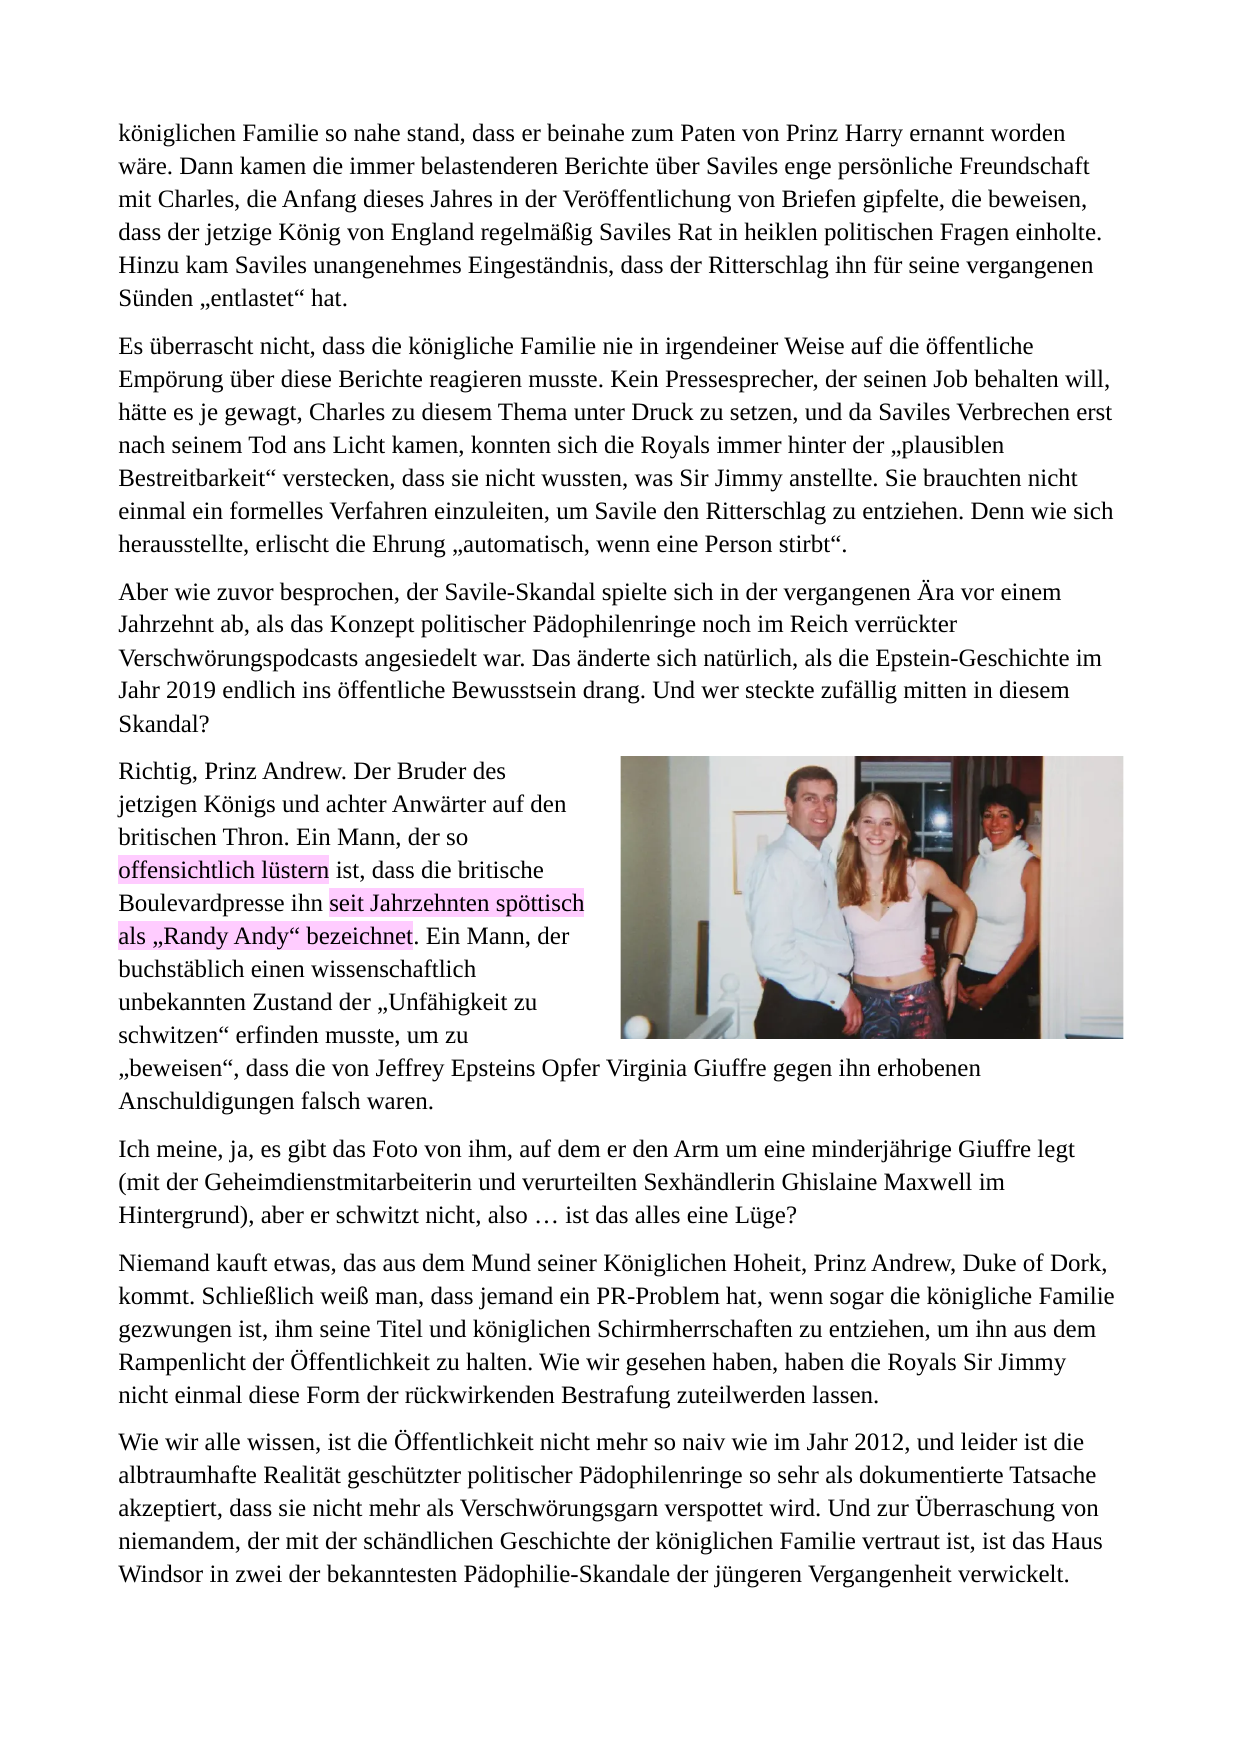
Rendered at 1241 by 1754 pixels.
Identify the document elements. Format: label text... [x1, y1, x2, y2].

picture [620, 756, 1124, 1039]
text Aber wie zuvor besprochen, der Savile-Skandal spielte sich in der vergangenen Ära vor einem Jahrzehnt ab, als das Konzept politischer Pädophilenringe noch im Reich verrückter Verschwörungspodcasts angesiedelt war. Das änderte sich natürlich, als die Epstein-Geschichte im Jahr 2019 endlich ins öffentliche Bewusstsein drang. Und wer steckte zufällig mitten in diesem Skandal? [118, 577, 1122, 737]
text königlichen Familie so nahe stand, dass er beinahe zum Paten von Prinz Harry ernannt worden wäre. Dann kamen die immer belastenderen Berichte über Saviles enge persönliche Freundschaft mit Charles, die Anfang dieses Jahres in der Veröffentlichung von Briefen gipfelte, die beweisen, dass der jetzige König von England regelmäßig Saviles Rat in heiklen politischen Fragen einholte. Hinzu kam Saviles unangenehmes Eingeständnis, dass der Ritterschlag ihn für seine vergangenen Sünden „entlastet“ hat. [118, 118, 1122, 312]
text Richtig, Prinz Andrew. Der Bruder des jetzigen Königs und achter Anwärter auf den britischen Thron. Ein Mann, der so offensichtlich lüstern ist, dass die britische Boulevardpresse ihn seit Jahrzehnten spöttisch als „Randy Andy“ bezeichnet. Ein Mann, der buchstäblich einen wissenschaftlich unbekannten Zustand der „Unfähigkeit zu schwitzen“ erfinden musste, um zu „beweisen“, dass die von Jeffrey Epsteins Opfer Virginia Giuffre gegen ihn erhobenen Anschuldigungen falsch waren. [118, 756, 1122, 1115]
text Niemand kauft etwas, das aus dem Mund seiner Königlichen Hoheit, Prinz Andrew, Duke of Dork, kommt. Schließlich weiß man, dass jemand ein PR-Problem hat, wenn sogar die königliche Familie gezwungen ist, ihm seine Titel und königlichen Schirmherrschaften zu entziehen, um ihn aus dem Rampenlicht der Öffentlichkeit zu halten. Wie wir gesehen haben, haben die Royals Sir Jimmy nicht einmal diese Form der rückwirkenden Bestrafung zuteilwerden lassen. [118, 1248, 1122, 1408]
text Es überrascht nicht, dass die königliche Familie nie in irgendeiner Weise auf die öffentliche Empörung über diese Berichte reagieren musste. Kein Pressesprecher, der seinen Job behalten will, hätte es je gewagt, Charles zu diesem Thema unter Druck zu setzen, und da Saviles Verbrechen erst nach seinem Tod ans Licht kamen, konnten sich die Royals immer hinter der „plausiblen Bestreitbarkeit“ verstecken, dass sie nicht wussten, was Sir Jimmy anstellte. Sie brauchten nicht einmal ein formelles Verfahren einzuleiten, um Savile den Ritterschlag zu entziehen. Denn wie sich herausstellte, erlischt die Ehrung „automatisch, wenn eine Person stirbt“. [118, 331, 1122, 558]
text Wie wir alle wissen, ist die Öffentlichkeit nicht mehr so naiv wie im Jahr 2012, und leider ist die albtraumhafte Realität geschützter politischer Pädophilenringe so sehr als dokumentierte Tatsache akzeptiert, dass sie nicht mehr als Verschwörungsgarn verspottet wird. Und zur Überraschung von niemandem, der mit der schändlichen Geschichte der königlichen Familie vertraut ist, ist das Haus Windsor in zwei der bekanntesten Pädophilie-Skandale der jüngeren Vergangenheit verwickelt. [118, 1427, 1122, 1588]
text Ich meine, ja, es gibt das Foto von ihm, auf dem er den Arm um eine minderjährige Giuffre legt (mit der Geheimdienstmitarbeiterin und verurteilten Sexhändlerin Ghislaine Maxwell im Hintergrund), aber er schwitzt nicht, also … ist das alles eine Lüge? [118, 1134, 1122, 1229]
